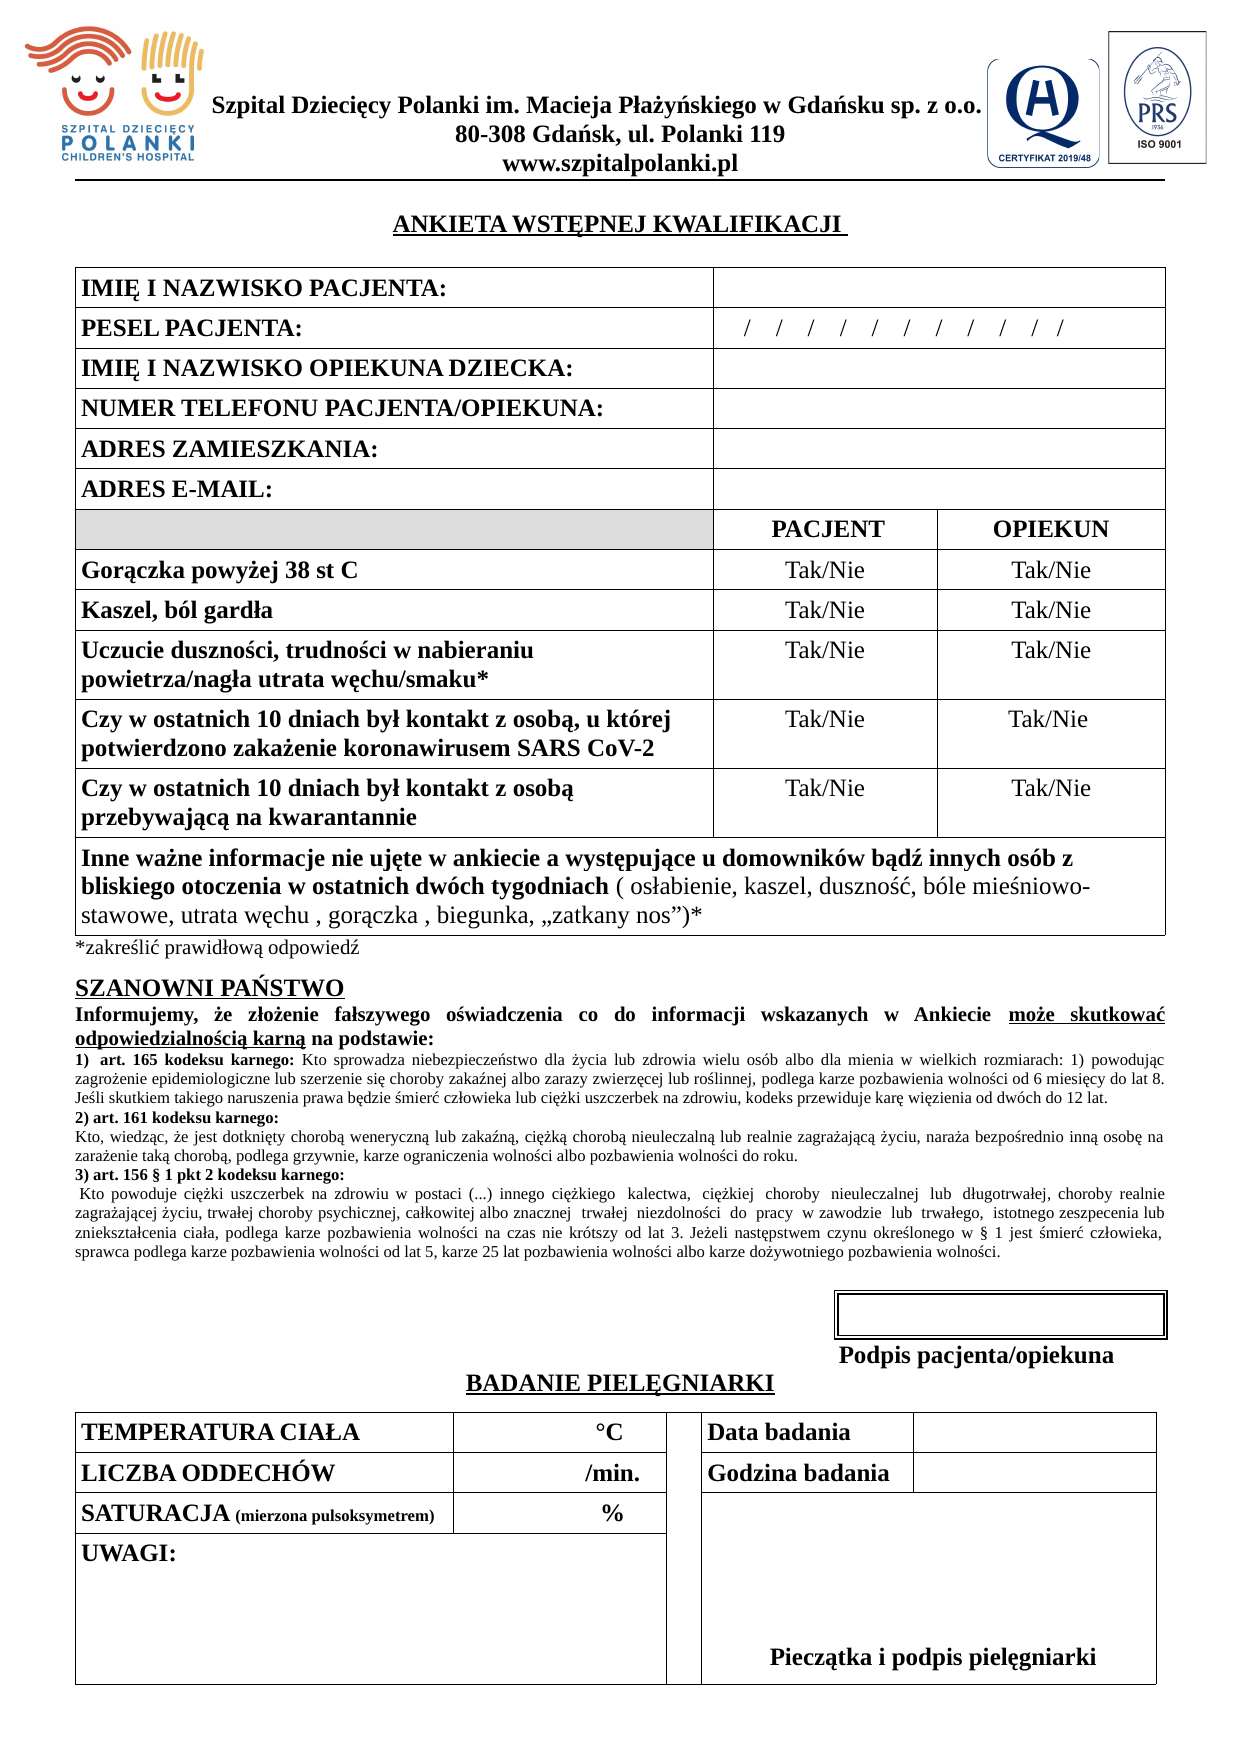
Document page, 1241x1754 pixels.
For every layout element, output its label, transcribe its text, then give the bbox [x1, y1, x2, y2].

table_cell [714, 429, 1165, 468]
table_cell Tak/Nie [714, 700, 937, 768]
table_cell Tak/Nie [938, 631, 1165, 699]
table_cell IMIĘ I NAZWISKO OPIEKUNA DZIECKA: [76, 349, 713, 388]
picture [987, 59, 1100, 168]
table_cell Godzina badania [702, 1453, 913, 1492]
table_cell SATURACJA (mierzona pulsoksymetrem) [76, 1493, 453, 1533]
picture [11, 15, 233, 173]
table_cell /min. [454, 1453, 666, 1492]
text Informujemy, że złożenie fałszywego oświadczenia co do informacji wskazanych w Ankiecie może skutkować odpowiedzialnością karną na podstawie: [75, 1002, 1165, 1050]
table_cell [76, 510, 713, 549]
table_cell UWAGI: [76, 1534, 666, 1684]
table_header IMIĘ I NAZWISKO PACJENTA: [76, 268, 713, 307]
table_cell [714, 389, 1165, 428]
picture [1108, 31, 1207, 164]
table_cell Gorączka powyżej 38 st C [76, 550, 713, 589]
table_cell Tak/Nie [938, 700, 1165, 768]
table_cell LICZBA ODDECHÓW [76, 1453, 453, 1492]
table_cell Inne ważne informacje nie ujęte w ankiecie a występujące u domowników bądź innych osób z bliskiego otoczenia w ostatnich dwóch tygodniach ( osłabienie, kaszel, duszność, bóle mieśniowo-stawowe, utrata węchu , gorączka , biegunka, „zatkany nos”)* [76, 838, 1165, 934]
table_cell % [454, 1493, 666, 1533]
table_cell [714, 469, 1165, 509]
table_header [839, 1295, 1163, 1335]
table_cell Tak/Nie [938, 550, 1165, 589]
text Kto powoduje ciężki uszczerbek na zdrowiu w postaci (...) innego ciężkiego kalectwa, ciężkiej choroby nieuleczalnej lub długotrwałej, choroby realnie zagrażającej życiu, trwałej choroby psychicznej, całkowitej albo znacznej trwałej niezdolności do pracy w zawodzie lub trwałego, istotnego zeszpecenia lub zniekształcenia ciała, podlega karze pozbawienia wolności na czas nie krótszy od lat 3. Jeżeli następstwem czynu określonego w § 1 jest śmierć człowieka, sprawca podlega karze pozbawienia wolności od lat 5, karze 25 lat pozbawienia wolności albo karze dożywotniego pozbawienia wolności. [75, 1184, 1165, 1261]
table_cell Uczucie duszności, trudności w nabieraniu powietrza/nagła utrata węchu/smaku* [76, 631, 713, 699]
text *zakreślić prawidłową odpowiedź [75, 936, 1165, 959]
table_header [714, 268, 1165, 307]
text Podpis pacjenta/opiekuna [75, 1340, 1165, 1368]
table_cell Tak/Nie [938, 769, 1165, 837]
table_header Data badania [702, 1413, 913, 1452]
table_cell PESEL PACJENTA: [76, 308, 713, 347]
text 2) art. 161 kodeksu karnego: [75, 1107, 1165, 1127]
text Kto, wiedząc, że jest dotknięty chorobą weneryczną lub zakaźną, ciężką chorobą nieuleczalną lub realnie zagrażającą życiu, naraża bezpośrednio inną osobę na zarażenie taką chorobą, podlega grzywnie, karze ograniczenia wolności albo pozbawienia wolności do roku. [75, 1127, 1165, 1165]
table_header [914, 1413, 1156, 1452]
table_cell Tak/Nie [714, 550, 937, 589]
table_cell ADRES E-MAIL: [76, 469, 713, 509]
table_cell NUMER TELEFONU PACJENTA/OPIEKUNA: [76, 389, 713, 428]
table_cell [914, 1453, 1156, 1492]
table_cell Tak/Nie [714, 769, 937, 837]
table_header TEMPERATURA CIAŁA [76, 1413, 453, 1452]
text ANKIETA WSTĘPNEJ KWALIFIKACJI [75, 209, 1165, 238]
table_cell PACJENT [714, 510, 937, 549]
table_cell / / / / / / / / / / / [714, 308, 1165, 347]
table_header °C [454, 1413, 666, 1452]
table_cell Czy w ostatnich 10 dniach był kontakt z osobą przebywającą na kwarantannie [76, 769, 713, 837]
table_cell Tak/Nie [938, 590, 1165, 629]
text SZANOWNI PAŃSTWO [75, 973, 1165, 1002]
table_header [667, 1413, 701, 1684]
text 3) art. 156 § 1 pkt 2 kodeksu karnego: [75, 1165, 1165, 1184]
table_cell Pieczątka i podpis pielęgniarki [702, 1493, 1156, 1684]
table_cell Tak/Nie [714, 590, 937, 629]
table_cell OPIEKUN [938, 510, 1165, 549]
table_cell Tak/Nie [714, 631, 937, 699]
text BADANIE PIELĘGNIARKI [75, 1368, 1165, 1397]
table_cell [714, 349, 1165, 388]
text 1) art. 165 kodeksu karnego: Kto sprowadza niebezpieczeństwo dla życia lub zdrowia wielu osób albo dla mienia w wielkich rozmiarach: 1) powodując zagrożenie epidemiologiczne lub szerzenie się choroby zakaźnej albo zarazy zwierzęcej lub roślinnej, podlega karze pozbawienia wolności od 6 miesięcy do lat 8. Jeśli skutkiem takiego naruszenia prawa będzie śmierć człowieka lub ciężki uszczerbek na zdrowiu, kodeks przewiduje karę więzienia od dwóch do 12 lat. [75, 1050, 1165, 1107]
table_cell Czy w ostatnich 10 dniach był kontakt z osobą, u której potwierdzono zakażenie koronawirusem SARS CoV-2 [76, 700, 713, 768]
table_cell Kaszel, ból gardła [76, 590, 713, 629]
table_cell ADRES ZAMIESZKANIA: [76, 429, 713, 468]
